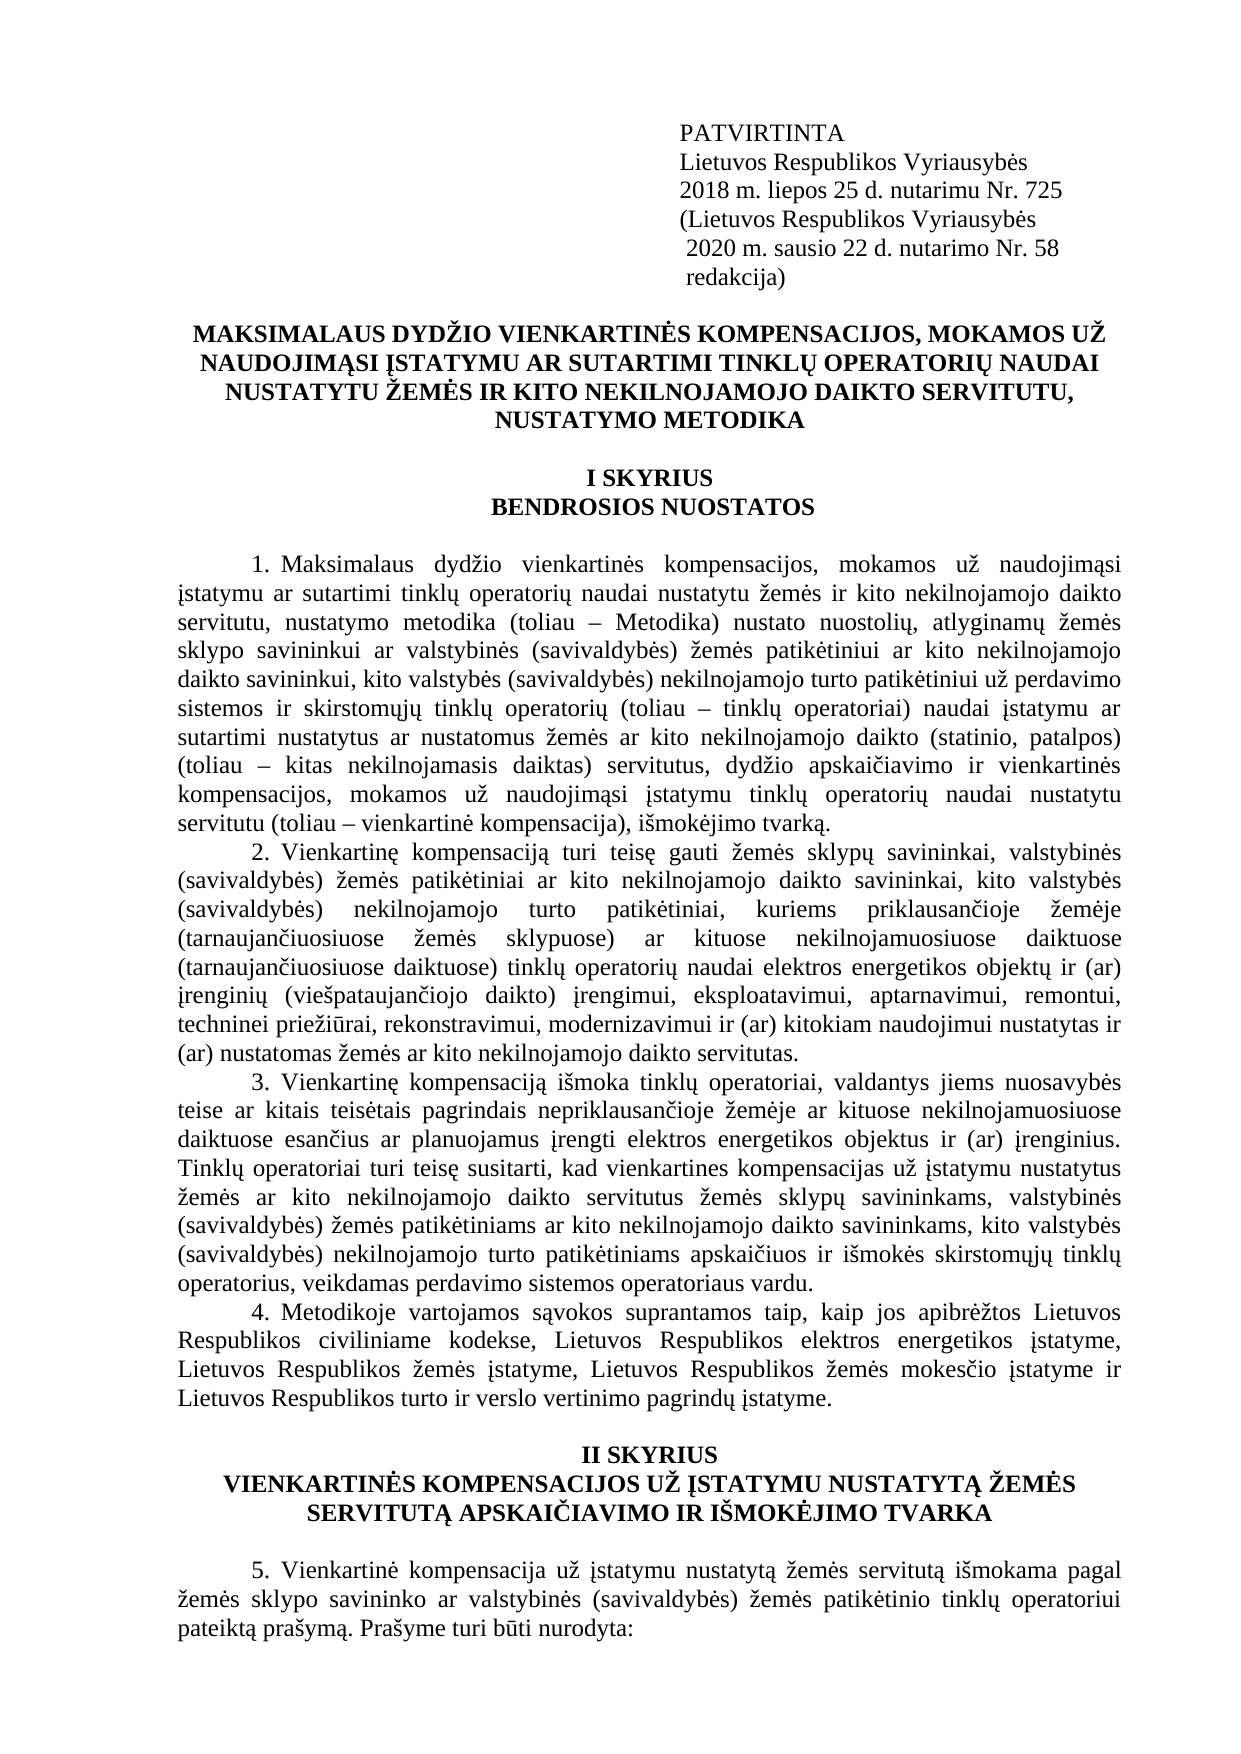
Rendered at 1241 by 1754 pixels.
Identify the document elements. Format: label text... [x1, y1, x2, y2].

text (Lietuvos Respublikos Vyriausybės [679, 204, 1122, 233]
text 5. Vienkartinė kompensacija už įstatymu nustatytą žemės servitutą išmokama pagal žemės sklypo savininko ar valstybinės (savivaldybės) žemės patikėtinio tinklų operatoriui pateiktą prašymą. Prašyme turi būti nurodyta: [177, 1556, 1122, 1642]
text redakcija) [679, 262, 1122, 291]
text MAKSIMALAUS DYDŽIO VIENKARTINĖS KOMPENSACIJOS, MOKAMOS UŽ NAUDOJIMĄSI ĮSTATYMU AR SUTARTIMI TINKLŲ OPERATORIŲ NAUDAI NUSTATYTU ŽEMĖS IR KITO NEKILNOJAMOJO DAIKTO SERVITUTU, NUSTATYMO METODIKA [177, 319, 1122, 434]
text BENDROSIOS NUOSTATOS [177, 492, 1122, 521]
text 2018 m. liepos 25 d. nutarimu Nr. 725 [679, 176, 1122, 204]
text 1. Maksimalaus dydžio vienkartinės kompensacijos, mokamos už naudojimąsi įstatymu ar sutartimi tinklų operatorių naudai nustatytu žemės ir kito nekilnojamojo daikto servitutu, nustatymo metodika (toliau – Metodika) nustato nuostolių, atlyginamų žemės sklypo savininkui ar valstybinės (savivaldybės) žemės patikėtiniui ar kito nekilnojamojo daikto savininkui, kito valstybės (savivaldybės) nekilnojamojo turto patikėtiniui už perdavimo sistemos ir skirstomųjų tinklų operatorių (toliau – tinklų operatoriai) naudai įstatymu ar sutartimi nustatytus ar nustatomus žemės ar kito nekilnojamojo daikto (statinio, patalpos) (toliau – kitas nekilnojamasis daiktas) servitutus, dydžio apskaičiavimo ir vienkartinės kompensacijos, mokamos už naudojimąsi įstatymu tinklų operatorių naudai nustatytu servitutu (toliau – vienkartinė kompensacija), išmokėjimo tvarką. [177, 549, 1122, 837]
text 3. Vienkartinę kompensaciją išmoka tinklų operatoriai, valdantys jiems nuosavybės teise ar kitais teisėtais pagrindais nepriklausančioje žemėje ar kituose nekilnojamuosiuose daiktuose esančius ar planuojamus įrengti elektros energetikos objektus ir (ar) įrenginius. Tinklų operatoriai turi teisę susitarti, kad vienkartines kompensacijas už įstatymu nustatytus žemės ar kito nekilnojamojo daikto servitutus žemės sklypų savininkams, valstybinės (savivaldybės) žemės patikėtiniams ar kito nekilnojamojo daikto savininkams, kito valstybės (savivaldybės) nekilnojamojo turto patikėtiniams apskaičiuos ir išmokės skirstomųjų tinklų operatorius, veikdamas perdavimo sistemos operatoriaus vardu. [177, 1067, 1122, 1297]
text Lietuvos Respublikos Vyriausybės [679, 147, 1122, 176]
text II SKYRIUS [177, 1441, 1122, 1469]
text 2. Vienkartinę kompensaciją turi teisę gauti žemės sklypų savininkai, valstybinės (savivaldybės) žemės patikėtiniai ar kito nekilnojamojo daikto savininkai, kito valstybės (savivaldybės) nekilnojamojo turto patikėtiniai, kuriems priklausančioje žemėje (tarnaujančiuosiuose žemės sklypuose) ar kituose nekilnojamuosiuose daiktuose (tarnaujančiuosiuose daiktuose) tinklų operatorių naudai elektros energetikos objektų ir (ar) įrenginių (viešpataujančiojo daikto) įrengimui, eksploatavimui, aptarnavimui, remontui, techninei priežiūrai, rekonstravimui, modernizavimui ir (ar) kitokiam naudojimui nustatytas ir (ar) nustatomas žemės ar kito nekilnojamojo daikto servitutas. [177, 837, 1122, 1067]
text 2020 m. sausio 22 d. nutarimo Nr. 58 [679, 233, 1122, 262]
text VIENKARTINĖS KOMPENSACIJOS UŽ ĮSTATYMU NUSTATYTĄ ŽEMĖS SERVITUTĄ APSKAIČIAVIMO IR IŠMOKĖJIMO TVARKA [177, 1469, 1122, 1527]
text PATVIRTINTA [679, 118, 1122, 147]
text 4. Metodikoje vartojamos sąvokos suprantamos taip, kaip jos apibrėžtos Lietuvos Respublikos civiliniame kodekse, Lietuvos Respublikos elektros energetikos įstatyme, Lietuvos Respublikos žemės įstatyme, Lietuvos Respublikos žemės mokesčio įstatyme ir Lietuvos Respublikos turto ir verslo vertinimo pagrindų įstatyme. [177, 1297, 1122, 1412]
text I SKYRIUS [177, 463, 1122, 492]
